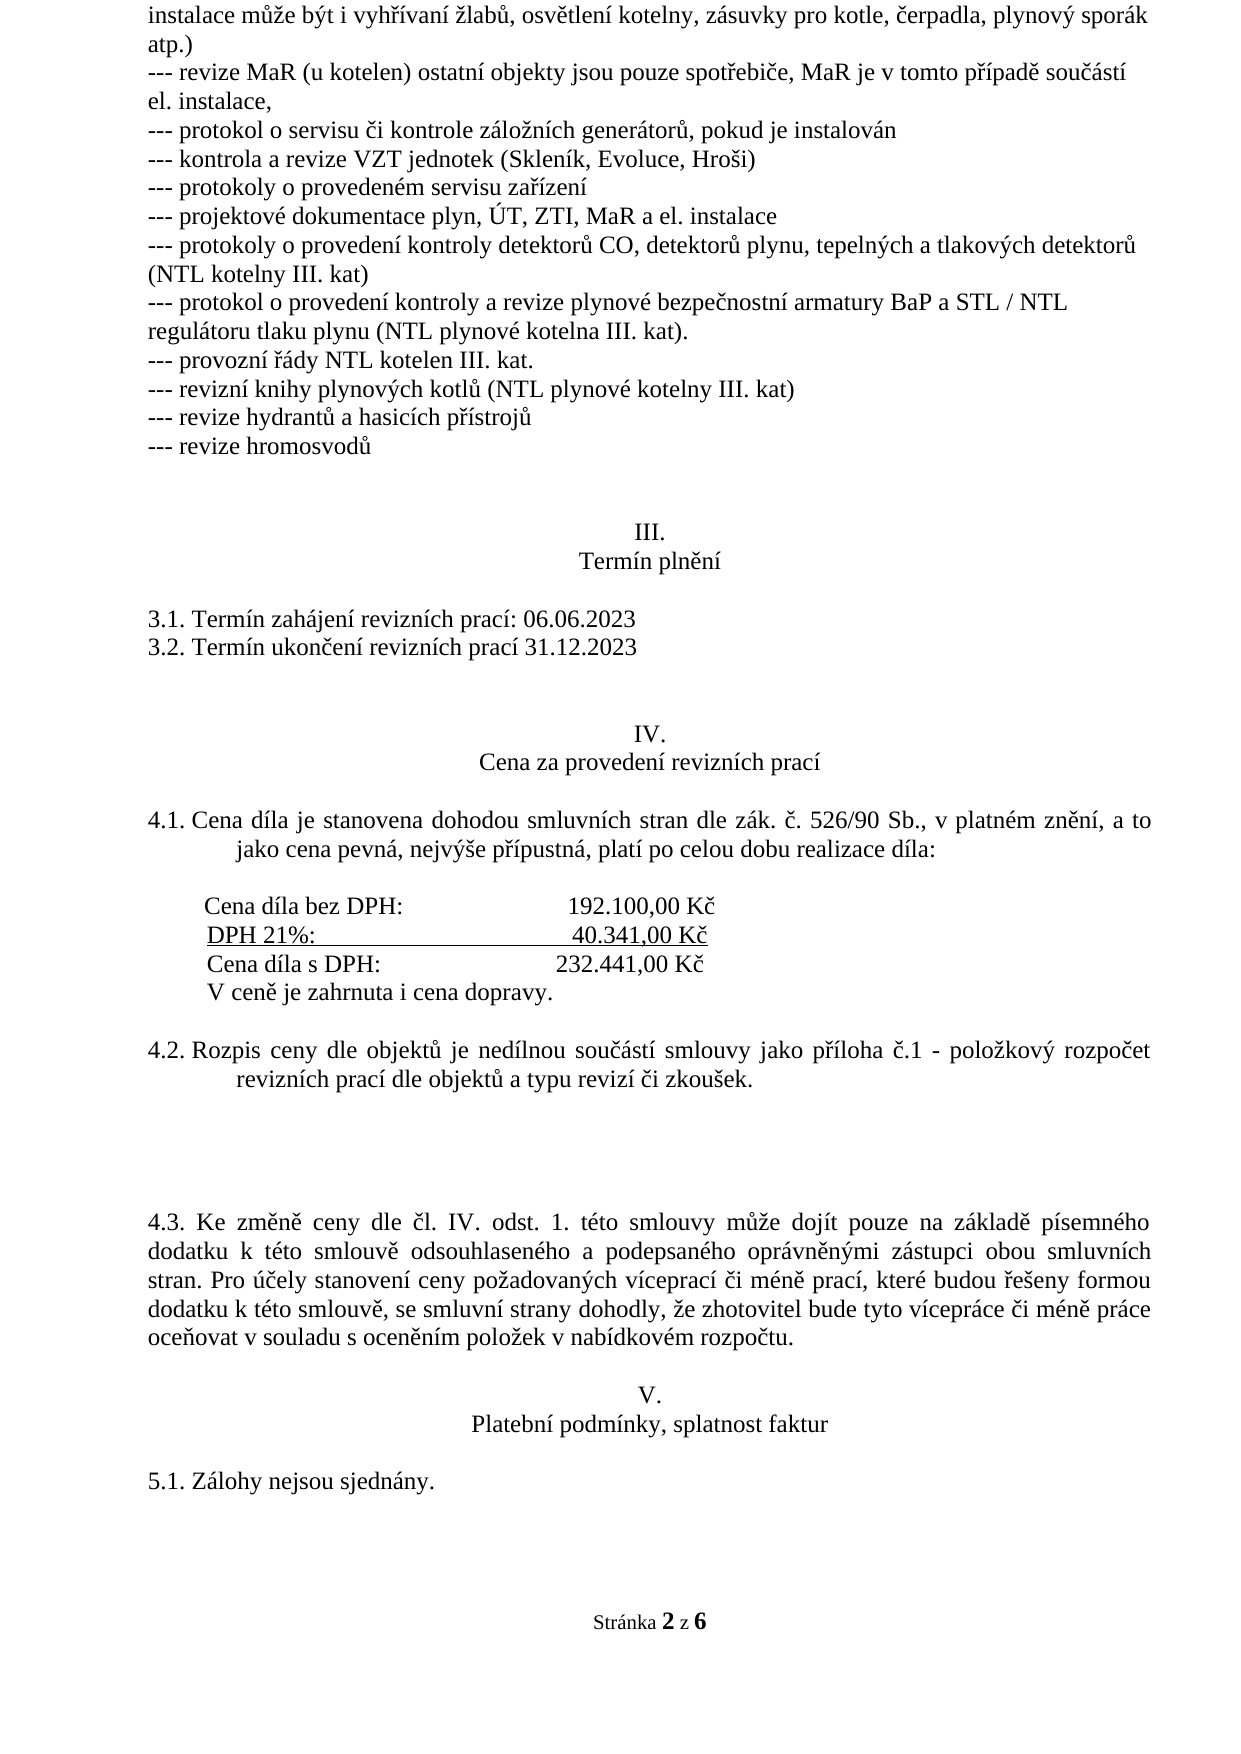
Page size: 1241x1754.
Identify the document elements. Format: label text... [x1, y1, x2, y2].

list Rozpis ceny dle objektů je nedílnou součástí smlouvy jako příloha č.1 - položkový rozpočet revizních prací dle objektů a typu revizí či zkoušek. [148, 1035, 1152, 1092]
list Cena díla je stanovena dohodou smluvních stran dle zák. č. 526/90 Sb., v platném znění, a to jako cena pevná, nejvýše přípustná, platí po celou dobu realizace díla: [148, 805, 1152, 862]
text DPH 21%: 40.341,00 Kč [207, 920, 1152, 949]
text III. [148, 517, 1152, 546]
text V. [148, 1380, 1152, 1409]
text Cena za provedení revizních prací [148, 747, 1152, 776]
text Platební podmínky, splatnost faktur [148, 1409, 1152, 1437]
text Cena díla s DPH: 232.441,00 Kč [207, 949, 1152, 977]
text 3.1. Termín zahájení revizních prací: 06.06.2023 [148, 604, 1152, 632]
text 5.1. Zálohy nejsou sjednány. [148, 1466, 1152, 1495]
text instalace může být i vyhřívaní žlabů, osvětlení kotelny, zásuvky pro kotle, čerpadla, plynový sporák atp.) --- revize MaR (u kotelen) ostatní objekty jsou pouze spotřebiče, MaR je v tomto případě součástí el. instalace, --- protokol o servisu či kontrole záložních generátorů, pokud je instalován --- kontrola a revize VZT jednotek (Skleník, Evoluce, Hroši) --- protokoly o provedeném servisu zařízení --- projektové dokumentace plyn, ÚT, ZTI, MaR a el. instalace --- protokoly o provedení kontroly detektorů CO, detektorů plynu, tepelných a tlakových detektorů (NTL kotelny III. kat) --- protokol o provedení kontroly a revize plynové bezpečnostní armatury BaP a STL / NTL regulátoru tlaku plynu (NTL plynové kotelna III. kat). --- provozní řády NTL kotelen III. kat. [148, 0, 1152, 374]
text V ceně je zahrnuta i cena dopravy. [207, 977, 1152, 1006]
text --- revizní knihy plynových kotlů (NTL plynové kotelny III. kat) --- revize hydrantů a hasicích přístrojů [148, 374, 1152, 431]
text 3.2. Termín ukončení revizních prací 31.12.2023 [148, 632, 1152, 661]
text --- revize hromosvodů [148, 431, 1152, 460]
text Cena díla bez DPH: 192.100,00 Kč [148, 891, 1152, 920]
text Termín plnění [148, 546, 1152, 575]
text 4.3. Ke změně ceny dle čl. IV. odst. 1. této smlouvy může dojít pouze na základě písemného dodatku k této smlouvě odsouhlaseného a podepsaného oprávněnými zástupci obou smluvních stran. Pro účely stanovení ceny požadovaných víceprací či méně prací, které budou řešeny formou dodatku k této smlouvě, se smluvní strany dohodly, že zhotovitel bude tyto vícepráce či méně práce oceňovat v souladu s oceněním položek v nabídkovém rozpočtu. [148, 1207, 1152, 1351]
text IV. [148, 719, 1152, 747]
